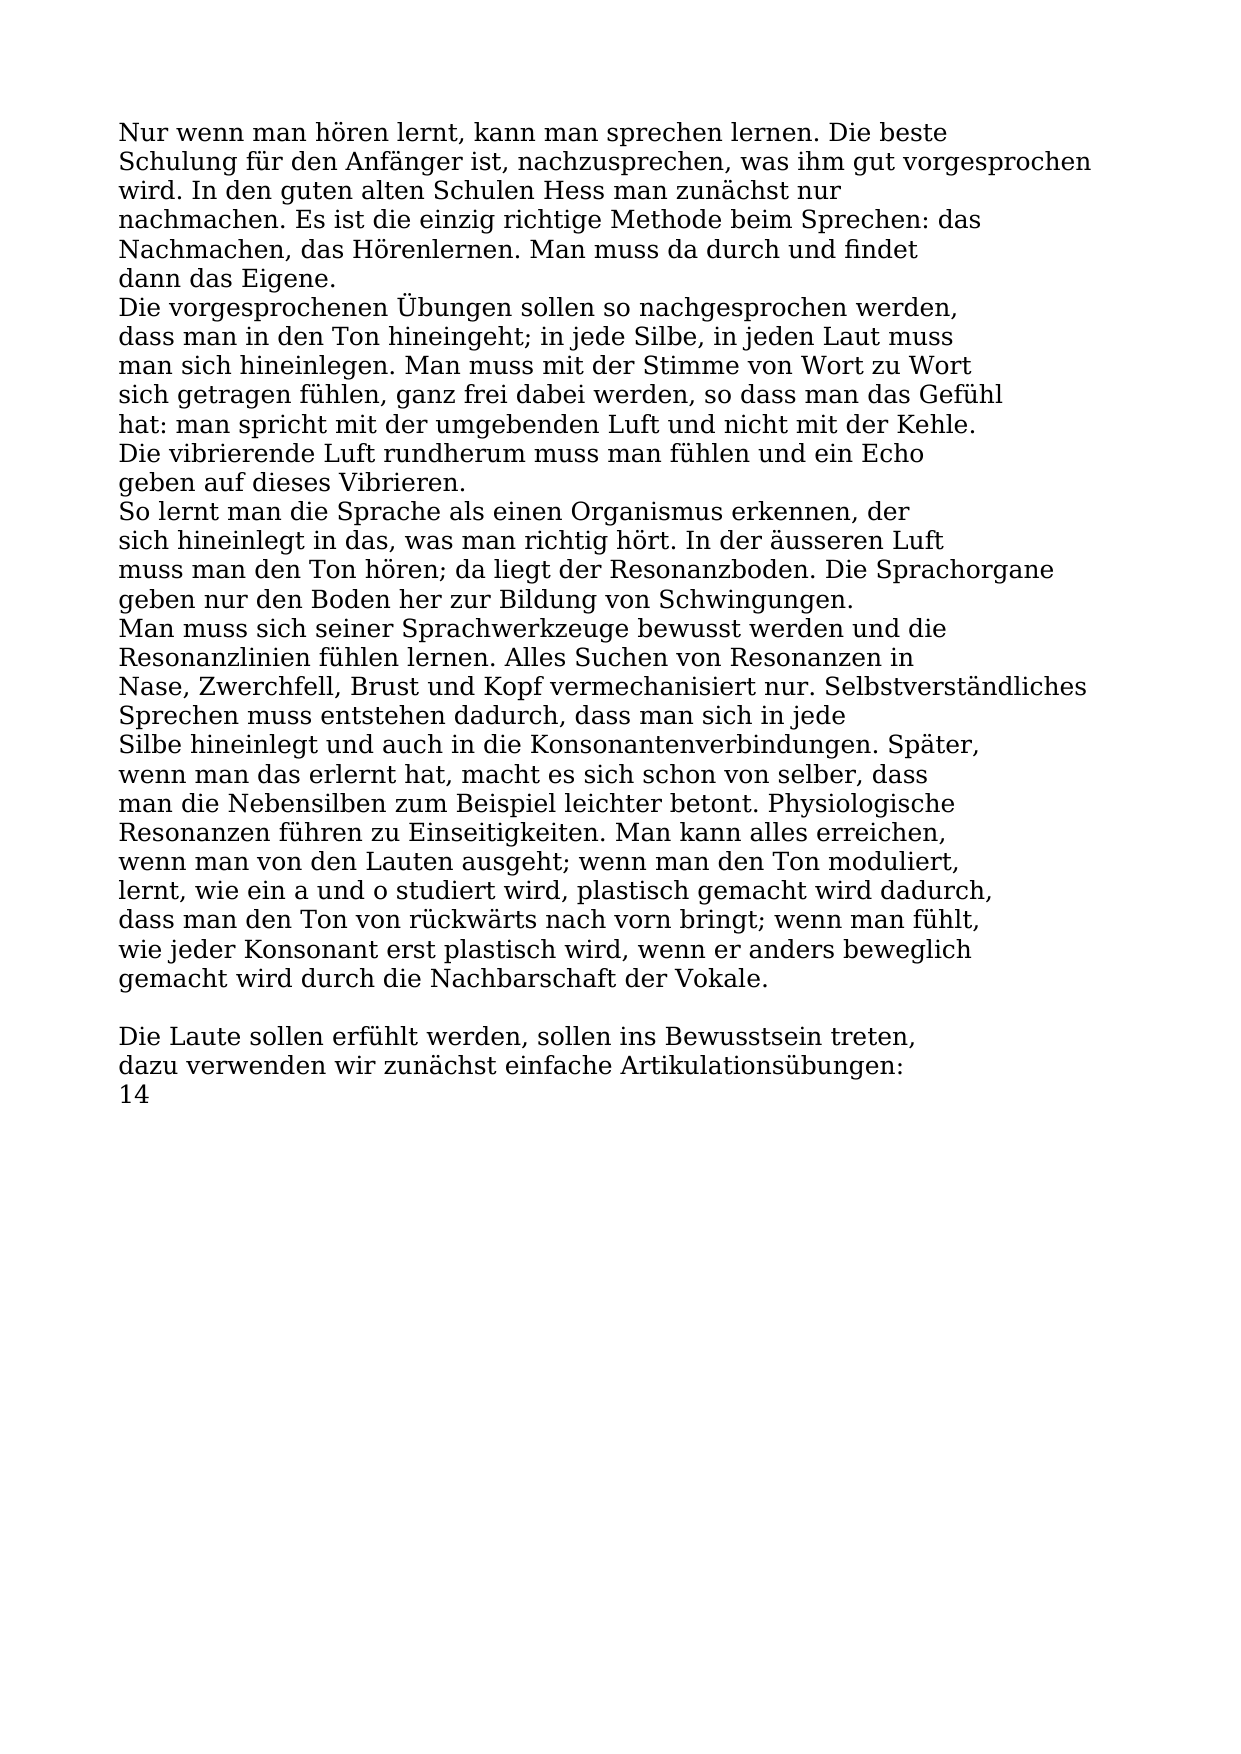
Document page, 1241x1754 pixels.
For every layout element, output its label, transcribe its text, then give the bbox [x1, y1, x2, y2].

text dann das Eigene. [118, 264, 1122, 293]
text muss man den Ton hören; da liegt der Resonanzboden. Die Sprachorgane geben nur den Boden her zur Bildung von Schwingungen. [118, 556, 1122, 614]
text man sich hineinlegen. Man muss mit der Stimme von Wort zu Wort [118, 351, 1122, 381]
text hat: man spricht mit der umgebenden Luft und nicht mit der Kehle. [118, 410, 1122, 439]
text sich getragen fühlen, ganz frei dabei werden, so dass man das Gefühl [118, 381, 1122, 410]
text Die Laute sollen erfühlt werden, sollen ins Bewusstsein treten, [118, 1022, 1122, 1051]
text Schulung für den Anfänger ist, nachzusprechen, was ihm gut vorgesprochen wird. In den guten alten Schulen Hess man zunächst nur [118, 147, 1122, 206]
text Nase, Zwerchfell, Brust und Kopf vermechanisiert nur. Selbstverständliches Sprechen muss entstehen dadurch, dass man sich in jede [118, 672, 1122, 731]
text nachmachen. Es ist die einzig richtige Methode beim Sprechen: das [118, 206, 1122, 235]
text 14 [118, 1081, 1122, 1110]
text wenn man das erlernt hat, macht es sich schon von selber, dass [118, 760, 1122, 789]
text wenn man von den Lauten ausgeht; wenn man den Ton moduliert, [118, 847, 1122, 876]
text dazu verwenden wir zunächst einfache Artikulationsübungen: [118, 1051, 1122, 1081]
text sich hineinlegt in das, was man richtig hört. In der äusseren Luft [118, 526, 1122, 556]
text Nur wenn man hören lernt, kann man sprechen lernen. Die beste [118, 118, 1122, 147]
text dass man den Ton von rückwärts nach vorn bringt; wenn man fühlt, [118, 906, 1122, 935]
text lernt, wie ein a und o studiert wird, plastisch gemacht wird dadurch, [118, 876, 1122, 906]
text Nachmachen, das Hörenlernen. Man muss da durch und findet [118, 235, 1122, 264]
text Resonanzen führen zu Einseitigkeiten. Man kann alles erreichen, [118, 818, 1122, 847]
text geben auf dieses Vibrieren. [118, 468, 1122, 497]
text gemacht wird durch die Nachbarschaft der Vokale. [118, 964, 1122, 993]
text man die Nebensilben zum Beispiel leichter betont. Physiologische [118, 789, 1122, 818]
text dass man in den Ton hineingeht; in jede Silbe, in jeden Laut muss [118, 322, 1122, 351]
text Resonanzlinien fühlen lernen. Alles Suchen von Resonanzen in [118, 643, 1122, 672]
text So lernt man die Sprache als einen Organismus erkennen, der [118, 497, 1122, 526]
text wie jeder Konsonant erst plastisch wird, wenn er anders beweglich [118, 935, 1122, 964]
text Die vibrierende Luft rundherum muss man fühlen und ein Echo [118, 439, 1122, 468]
text Silbe hineinlegt und auch in die Konsonantenverbindungen. Später, [118, 731, 1122, 760]
text Man muss sich seiner Sprachwerkzeuge bewusst werden und die [118, 614, 1122, 643]
text Die vorgesprochenen Übungen sollen so nachgesprochen werden, [118, 293, 1122, 322]
